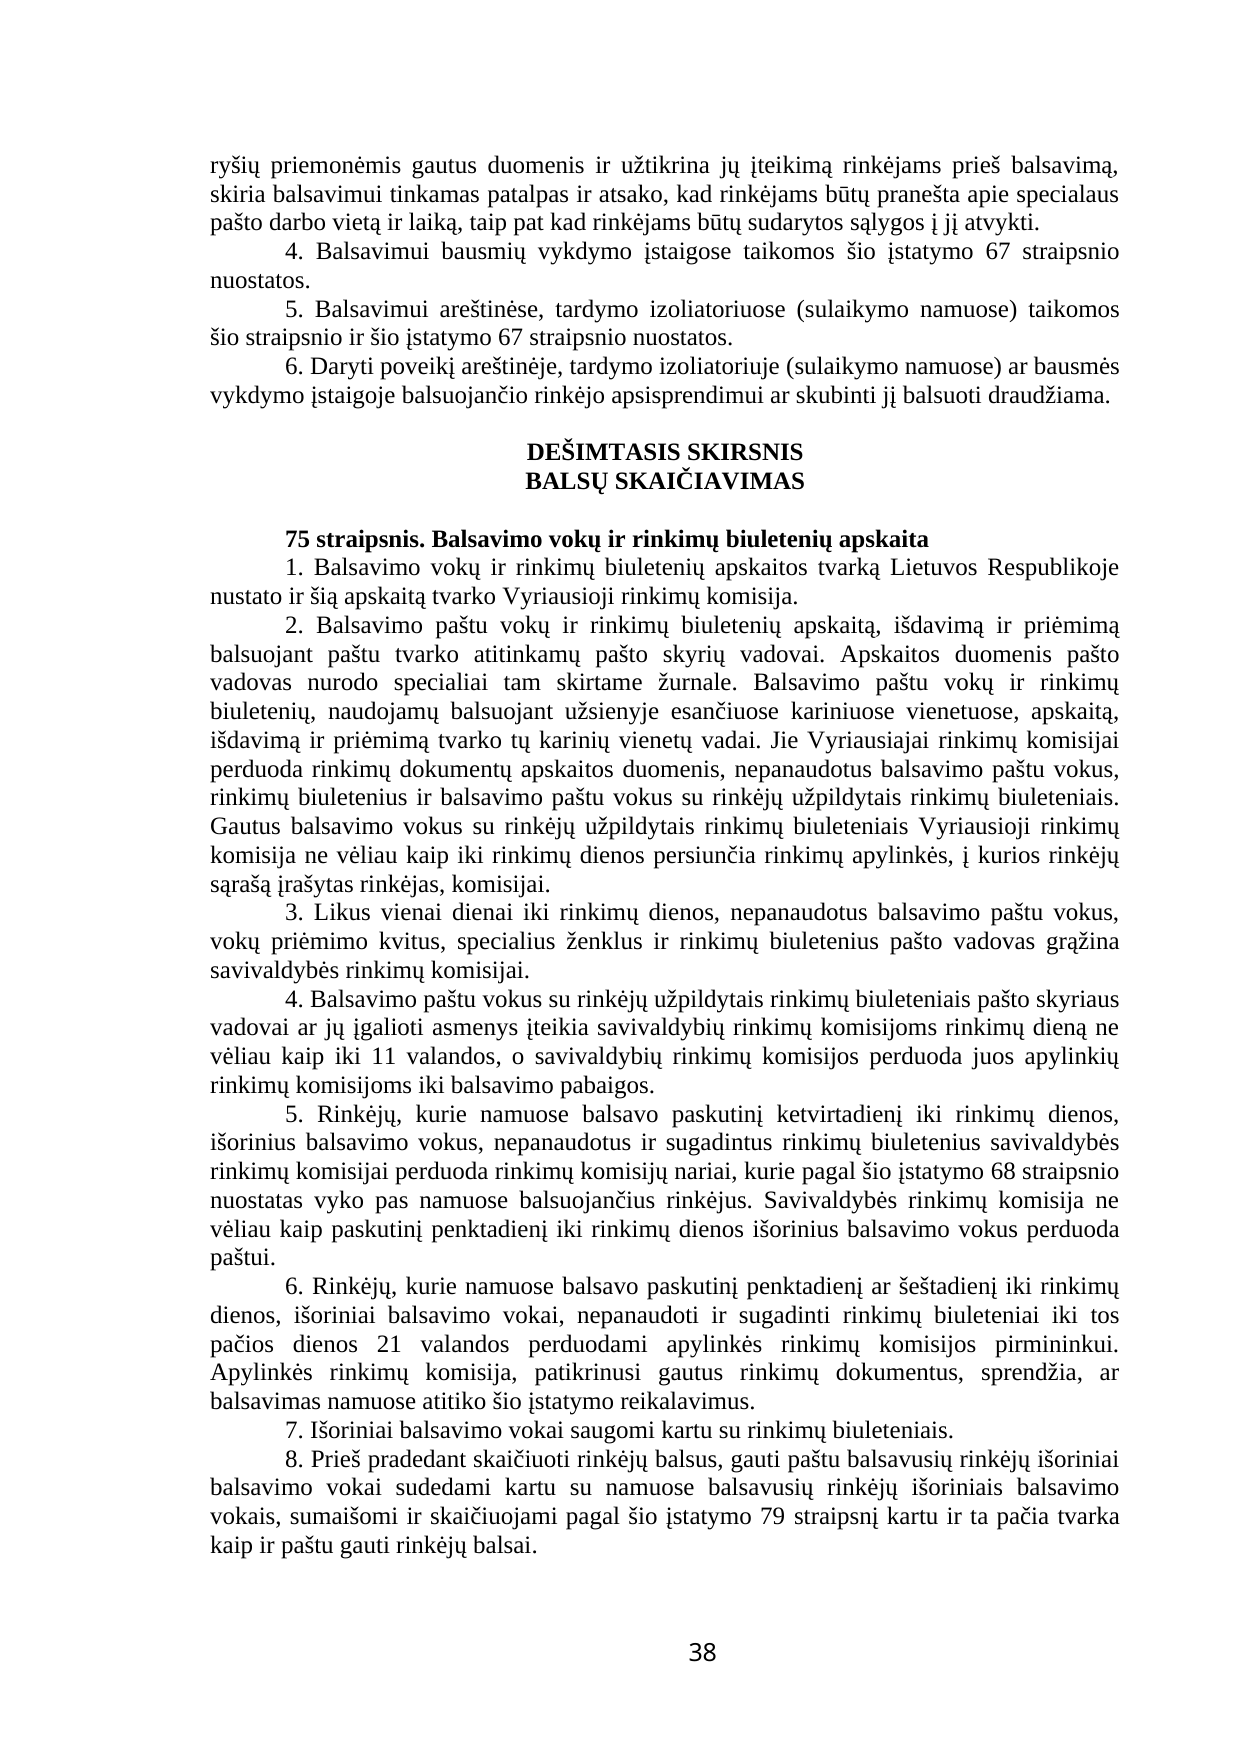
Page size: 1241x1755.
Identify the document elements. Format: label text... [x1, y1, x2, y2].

text 5. Balsavimui areštinėse, tardymo izoliatoriuose (sulaikymo namuose) taikomos šio straipsnio ir šio įstatymo 67 straipsnio nuostatos. [210, 294, 1120, 351]
text 2. Balsavimo paštu vokų ir rinkimų biuletenių apskaitą, išdavimą ir priėmimą balsuojant paštu tvarko atitinkamų pašto skyrių vadovai. Apskaitos duomenis pašto vadovas nurodo specialiai tam skirtame žurnale. Balsavimo paštu vokų ir rinkimų biuletenių, naudojamų balsuojant užsienyje esančiuose kariniuose vienetuose, apskaitą, išdavimą ir priėmimą tvarko tų karinių vienetų vadai. Jie Vyriausiajai rinkimų komisijai perduoda rinkimų dokumentų apskaitos duomenis, nepanaudotus balsavimo paštu vokus, rinkimų biuletenius ir balsavimo paštu vokus su rinkėjų užpildytais rinkimų biuleteniais. Gautus balsavimo vokus su rinkėjų užpildytais rinkimų biuleteniais Vyriausioji rinkimų komisija ne vėliau kaip iki rinkimų dienos persiunčia rinkimų apylinkės, į kurios rinkėjų sąrašą įrašytas rinkėjas, komisijai. [210, 610, 1120, 897]
text DEŠIMTASIS SKIRSNIS [210, 437, 1120, 466]
text ryšių priemonėmis gautus duomenis ir užtikrina jų įteikimą rinkėjams prieš balsavimą, skiria balsavimui tinkamas patalpas ir atsako, kad rinkėjams būtų pranešta apie specialaus pašto darbo vietą ir laiką, taip pat kad rinkėjams būtų sudarytos sąlygos į jį atvykti. [210, 150, 1120, 236]
text 7. Išoriniai balsavimo vokai saugomi kartu su rinkimų biuleteniais. [210, 1415, 1120, 1444]
text 1. Balsavimo vokų ir rinkimų biuletenių apskaitos tvarką Lietuvos Respublikoje nustato ir šią apskaitą tvarko Vyriausioji rinkimų komisija. [210, 552, 1120, 610]
text 6. Rinkėjų, kurie namuose balsavo paskutinį penktadienį ar šeštadienį iki rinkimų dienos, išoriniai balsavimo vokai, nepanaudoti ir sugadinti rinkimų biuleteniai iki tos pačios dienos 21 valandos perduodami apylinkės rinkimų komisijos pirmininkui. Apylinkės rinkimų komisija, patikrinusi gautus rinkimų dokumentus, sprendžia, ar balsavimas namuose atitiko šio įstatymo reikalavimus. [210, 1271, 1120, 1415]
text BALSŲ SKAIČIAVIMAS [210, 466, 1120, 495]
text 4. Balsavimui bausmių vykdymo įstaigose taikomos šio įstatymo 67 straipsnio nuostatos. [210, 236, 1120, 294]
text 8. Prieš pradedant skaičiuoti rinkėjų balsus, gauti paštu balsavusių rinkėjų išoriniai balsavimo vokai sudedami kartu su namuose balsavusių rinkėjų išoriniais balsavimo vokais, sumaišomi ir skaičiuojami pagal šio įstatymo 79 straipsnį kartu ir ta pačia tvarka kaip ir paštu gauti rinkėjų balsai. [210, 1444, 1120, 1559]
text 3. Likus vienai dienai iki rinkimų dienos, nepanaudotus balsavimo paštu vokus, vokų priėmimo kvitus, specialius ženklus ir rinkimų biuletenius pašto vadovas grąžina savivaldybės rinkimų komisijai. [210, 897, 1120, 984]
text 4. Balsavimo paštu vokus su rinkėjų užpildytais rinkimų biuleteniais pašto skyriaus vadovai ar jų įgalioti asmenys įteikia savivaldybių rinkimų komisijoms rinkimų dieną ne vėliau kaip iki 11 valandos, o savivaldybių rinkimų komisijos perduoda juos apylinkių rinkimų komisijoms iki balsavimo pabaigos. [210, 984, 1120, 1099]
text 5. Rinkėjų, kurie namuose balsavo paskutinį ketvirtadienį iki rinkimų dienos, išorinius balsavimo vokus, nepanaudotus ir sugadintus rinkimų biuletenius savivaldybės rinkimų komisijai perduoda rinkimų komisijų nariai, kurie pagal šio įstatymo 68 straipsnio nuostatas vyko pas namuose balsuojančius rinkėjus. Savivaldybės rinkimų komisija ne vėliau kaip paskutinį penktadienį iki rinkimų dienos išorinius balsavimo vokus perduoda paštui. [210, 1099, 1120, 1271]
text 75 straipsnis. Balsavimo vokų ir rinkimų biuletenių apskaita [210, 524, 1120, 552]
text 6. Daryti poveikį areštinėje, tardymo izoliatoriuje (sulaikymo namuose) ar bausmės vykdymo įstaigoje balsuojančio rinkėjo apsisprendimui ar skubinti jį balsuoti draudžiama. [210, 351, 1120, 409]
